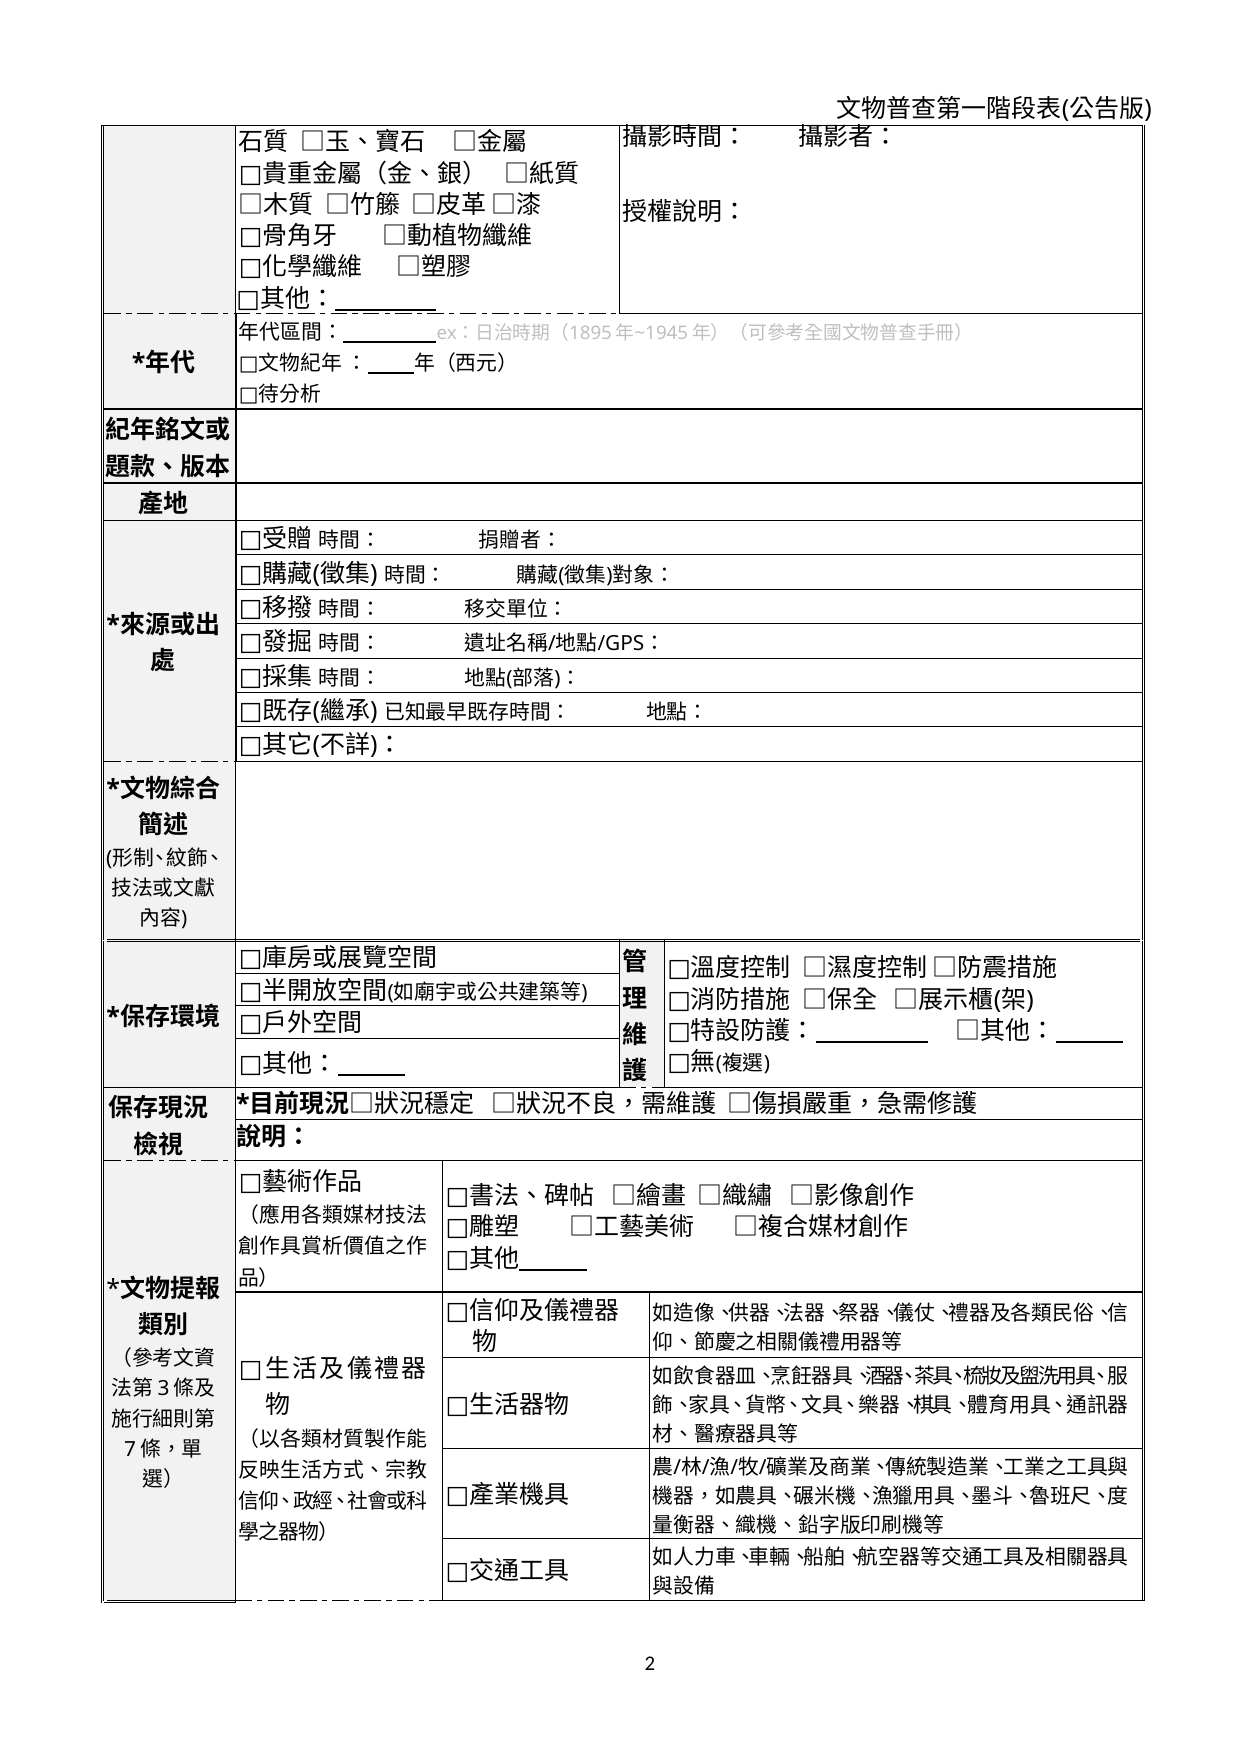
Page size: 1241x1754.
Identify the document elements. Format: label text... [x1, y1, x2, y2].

table_cell [237, 410, 1142, 482]
table_cell □受贈 時間： 捐贈者： [237, 521, 1142, 554]
table_cell [236, 762, 1142, 939]
table_cell □移撥 時間： 移交單位： [237, 590, 1142, 623]
table_cell □發掘 時間： 遺址名稱/地點/GPS： [237, 624, 1142, 657]
table_cell □生活及儀禮器物 （以各類材質製作能反映生活方式、宗教信仰、政經、社會或科學之器物） [236, 1293, 442, 1600]
table_cell *文物綜合簡述 (形制、紋飾、技法或文獻內容) [104, 761, 235, 939]
table_cell □其它(不詳)： [237, 727, 1142, 761]
table_cell 石質 □玉、寶石 □金屬 □貴重金屬（金、銀） □紙質 □木質 □竹籐 □皮革 □漆 □骨角牙 □動植物纖維 □化學纖維 □塑膠 □其他： [236, 126, 619, 313]
table_cell *目前現況□狀況穩定 □狀況不良，需維護 □傷損嚴重，急需修護 [236, 1087, 1142, 1119]
table_cell *年代 [104, 313, 235, 408]
table_cell □溫度控制 □濕度控制 □防震措施 □消防措施 □保全 □展示櫃(架) □特設防護： □其他： □無(複選) [665, 939, 1142, 1087]
table_cell □購藏(徵集) 時間： 購藏(徵集)對象： [237, 555, 1142, 589]
table_cell 保存現況檢視 [104, 1088, 235, 1160]
table_cell □信仰及儀禮器物 [443, 1293, 649, 1357]
table_cell □戶外空間 [236, 1006, 619, 1038]
table_cell □庫房或展覽空間 [236, 942, 619, 973]
table_cell [104, 126, 235, 313]
table_cell □產業機具 [443, 1449, 649, 1538]
table_cell □半開放空間(如廟宇或公共建築等) [236, 974, 619, 1005]
table_cell 如造像、供器、法器、祭器、儀仗、禮器及各類民俗、信仰、節慶之相關儀禮用器等 [650, 1293, 1142, 1357]
table_cell 攝影時間： 攝影者： 授權說明： [620, 126, 1142, 313]
table_cell 農/林/漁/牧/礦業及商業、傳統製造業、工業之工具與機器，如農具、碾米機、漁獵用具、墨斗、魯班尺、度量衡器、織機、鉛字版印刷機等 [650, 1449, 1142, 1538]
table_cell *文物提報類別 （參考文資法第3條及施行細則第7條，單選） [104, 1160, 235, 1600]
table_cell □藝術作品 （應用各類媒材技法創作具賞析價值之作品） [236, 1161, 442, 1291]
table_cell 如人力車、車輛、船舶、航空器等交通工具及相關器具與設備 [650, 1539, 1142, 1600]
table_cell □生活器物 [443, 1358, 649, 1448]
table_cell □書法、碑帖 □繪畫 □織繡 □影像創作 □雕塑 □工藝美術 □複合媒材創作 □其他 [443, 1161, 1142, 1291]
table_cell *保存環境 [104, 939, 235, 1087]
table_cell 管理維護 [620, 942, 664, 1087]
table_cell 年代區間： ex：日治時期（1895年~1945年）（可參考全國文物普查手冊） □文物紀年 ： 年（西元） □待分析 [237, 313, 1142, 408]
table_cell □交通工具 [443, 1539, 649, 1600]
table_cell □採集 時間： 地點(部落)： [237, 659, 1142, 692]
table_cell □其他： [236, 1039, 619, 1087]
table_cell *來源或出處 [104, 521, 235, 761]
table_cell 說明： [236, 1120, 1142, 1160]
table_cell □既存(繼承) 已知最早既存時間： 地點： [237, 693, 1142, 726]
table_cell 如飲食器皿、烹飪器具、酒器、茶具、梳妝及盥洗用具、服飾、家具、貨幣、文具、樂器、棋具、體育用具、通訊器材、醫療器具等 [650, 1358, 1142, 1448]
table_cell 產地 [104, 484, 235, 520]
table_cell 紀年銘文或 題款、版本 [104, 410, 235, 482]
table_cell [237, 484, 1142, 520]
